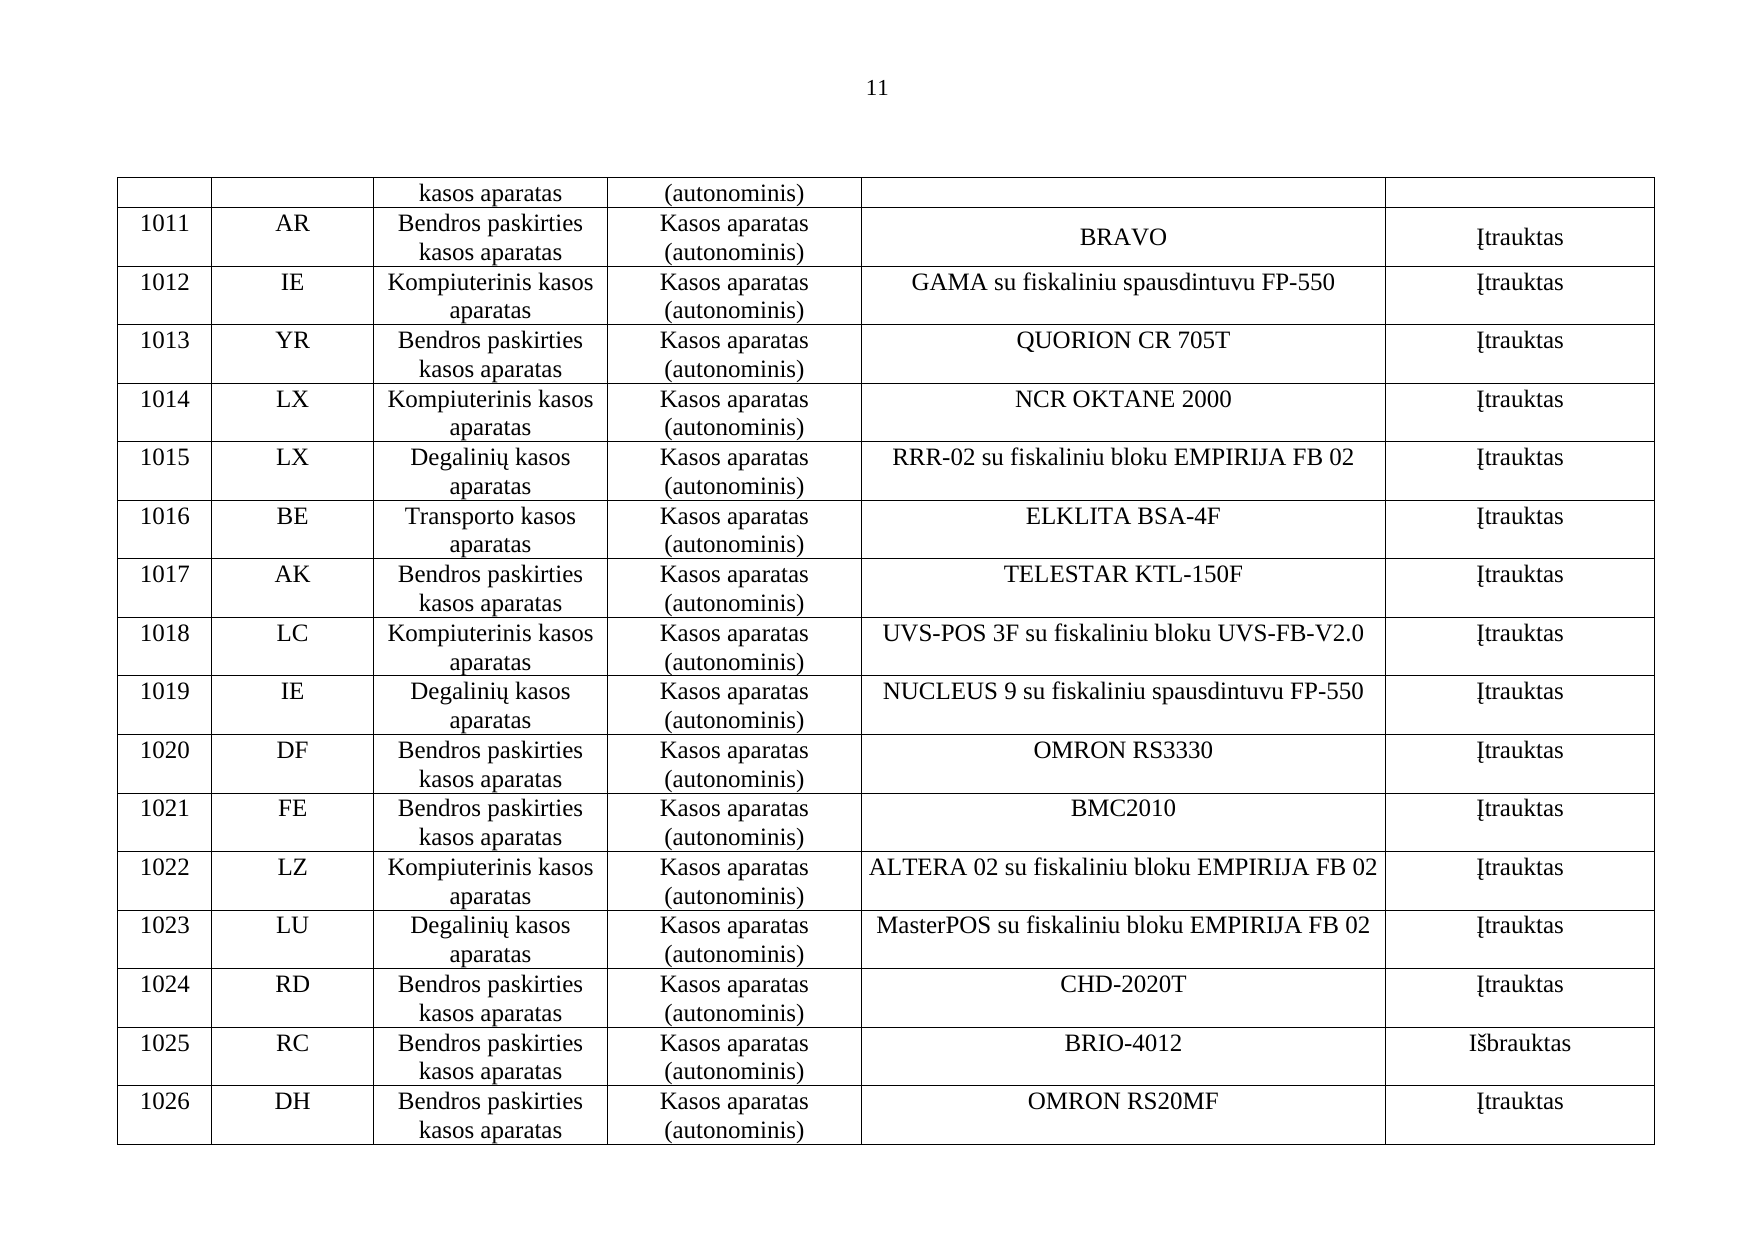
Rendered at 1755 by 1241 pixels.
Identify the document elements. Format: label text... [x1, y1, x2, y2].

table_cell Bendros paskirties kasos aparatas [374, 794, 607, 851]
table_cell AR [212, 208, 373, 266]
table_cell 1013 [118, 325, 211, 383]
table_cell Degalinių kasos aparatas [374, 676, 607, 734]
table_cell LC [212, 618, 373, 675]
table_cell Bendros paskirties kasos aparatas [374, 559, 607, 617]
table_cell Įtrauktas [1386, 676, 1654, 734]
table_cell BE [212, 501, 373, 558]
table_cell NUCLEUS 9 su fiskaliniu spausdintuvu FP-550 [862, 676, 1385, 734]
table_cell [212, 178, 373, 207]
table_cell IE [212, 676, 373, 734]
table_cell [118, 178, 211, 207]
table_cell Kompiuterinis kasos aparatas [374, 618, 607, 675]
table_cell Kasos aparatas (autonominis) [608, 794, 861, 851]
table_cell DF [212, 735, 373, 792]
table_cell Kompiuterinis kasos aparatas [374, 852, 607, 909]
table_cell RC [212, 1028, 373, 1085]
table_cell Įtrauktas [1386, 559, 1654, 617]
table_cell Kompiuterinis kasos aparatas [374, 384, 607, 441]
table_cell OMRON RS20MF [862, 1086, 1385, 1144]
table_cell 1019 [118, 676, 211, 734]
table_cell Kasos aparatas (autonominis) [608, 442, 861, 500]
table_cell 1023 [118, 911, 211, 968]
table_cell LX [212, 442, 373, 500]
table_cell Įtrauktas [1386, 384, 1654, 441]
table_cell 1025 [118, 1028, 211, 1085]
table_cell Bendros paskirties kasos aparatas [374, 208, 607, 266]
table_cell Transporto kasos aparatas [374, 501, 607, 558]
table_cell 1018 [118, 618, 211, 675]
table_cell Išbrauktas [1386, 1028, 1654, 1085]
table_cell LX [212, 384, 373, 441]
table_cell Įtrauktas [1386, 618, 1654, 675]
table_cell TELESTAR KTL-150F [862, 559, 1385, 617]
table_cell 1017 [118, 559, 211, 617]
table_cell Bendros paskirties kasos aparatas [374, 735, 607, 792]
table_cell Įtrauktas [1386, 852, 1654, 909]
table_cell ELKLITA BSA-4F [862, 501, 1385, 558]
table_cell 1024 [118, 969, 211, 1027]
table_cell NCR OKTANE 2000 [862, 384, 1385, 441]
table_cell Įtrauktas [1386, 735, 1654, 792]
table_cell Įtrauktas [1386, 501, 1654, 558]
table_cell Įtrauktas [1386, 1086, 1654, 1144]
table_cell Kasos aparatas (autonominis) [608, 559, 861, 617]
table_cell UVS-POS 3F su fiskaliniu bloku UVS-FB-V2.0 [862, 618, 1385, 675]
table_cell kasos aparatas [374, 178, 607, 207]
table_cell BMC2010 [862, 794, 1385, 851]
table_cell IE [212, 267, 373, 324]
table_cell MasterPOS su fiskaliniu bloku EMPIRIJA FB 02 [862, 911, 1385, 968]
table_cell 1020 [118, 735, 211, 792]
table_cell 1011 [118, 208, 211, 266]
table_cell Kasos aparatas (autonominis) [608, 1086, 861, 1144]
table_cell [1386, 178, 1654, 207]
table_cell Kasos aparatas (autonominis) [608, 676, 861, 734]
table_cell 1014 [118, 384, 211, 441]
table_cell Bendros paskirties kasos aparatas [374, 325, 607, 383]
table_cell Įtrauktas [1386, 208, 1654, 266]
table_cell Kasos aparatas (autonominis) [608, 618, 861, 675]
table_cell GAMA su fiskaliniu spausdintuvu FP-550 [862, 267, 1385, 324]
table_cell QUORION CR 705T [862, 325, 1385, 383]
table_cell Įtrauktas [1386, 325, 1654, 383]
table_cell (autonominis) [608, 178, 861, 207]
table_cell 1021 [118, 794, 211, 851]
table_cell Įtrauktas [1386, 794, 1654, 851]
table_cell YR [212, 325, 373, 383]
table_cell BRAVO [862, 208, 1385, 266]
table_cell AK [212, 559, 373, 617]
table_cell Degalinių kasos aparatas [374, 911, 607, 968]
table_cell Kasos aparatas (autonominis) [608, 208, 861, 266]
table_cell Kasos aparatas (autonominis) [608, 325, 861, 383]
table_cell Kasos aparatas (autonominis) [608, 1028, 861, 1085]
table_cell 1016 [118, 501, 211, 558]
table_cell 1026 [118, 1086, 211, 1144]
table_cell [862, 178, 1385, 207]
table_cell RRR-02 su fiskaliniu bloku EMPIRIJA FB 02 [862, 442, 1385, 500]
table_cell RD [212, 969, 373, 1027]
table_cell Kasos aparatas (autonominis) [608, 267, 861, 324]
table_cell ALTERA 02 su fiskaliniu bloku EMPIRIJA FB 02 [862, 852, 1385, 909]
table_cell LU [212, 911, 373, 968]
table_cell LZ [212, 852, 373, 909]
table_cell 1015 [118, 442, 211, 500]
table_cell Kasos aparatas (autonominis) [608, 384, 861, 441]
table_cell Degalinių kasos aparatas [374, 442, 607, 500]
table_cell Kompiuterinis kasos aparatas [374, 267, 607, 324]
table_cell Įtrauktas [1386, 969, 1654, 1027]
table_cell FE [212, 794, 373, 851]
table_cell DH [212, 1086, 373, 1144]
table_cell OMRON RS3330 [862, 735, 1385, 792]
table_cell CHD-2020T [862, 969, 1385, 1027]
table_cell Kasos aparatas (autonominis) [608, 911, 861, 968]
table_cell Kasos aparatas (autonominis) [608, 852, 861, 909]
table_cell Įtrauktas [1386, 442, 1654, 500]
table_cell Bendros paskirties kasos aparatas [374, 1086, 607, 1144]
table_cell Įtrauktas [1386, 911, 1654, 968]
table_cell Įtrauktas [1386, 267, 1654, 324]
table_cell Bendros paskirties kasos aparatas [374, 1028, 607, 1085]
table_cell BRIO-4012 [862, 1028, 1385, 1085]
table_cell Kasos aparatas (autonominis) [608, 969, 861, 1027]
table_cell 1022 [118, 852, 211, 909]
table_cell 1012 [118, 267, 211, 324]
table_cell Kasos aparatas (autonominis) [608, 735, 861, 792]
table_cell Bendros paskirties kasos aparatas [374, 969, 607, 1027]
table_cell Kasos aparatas (autonominis) [608, 501, 861, 558]
